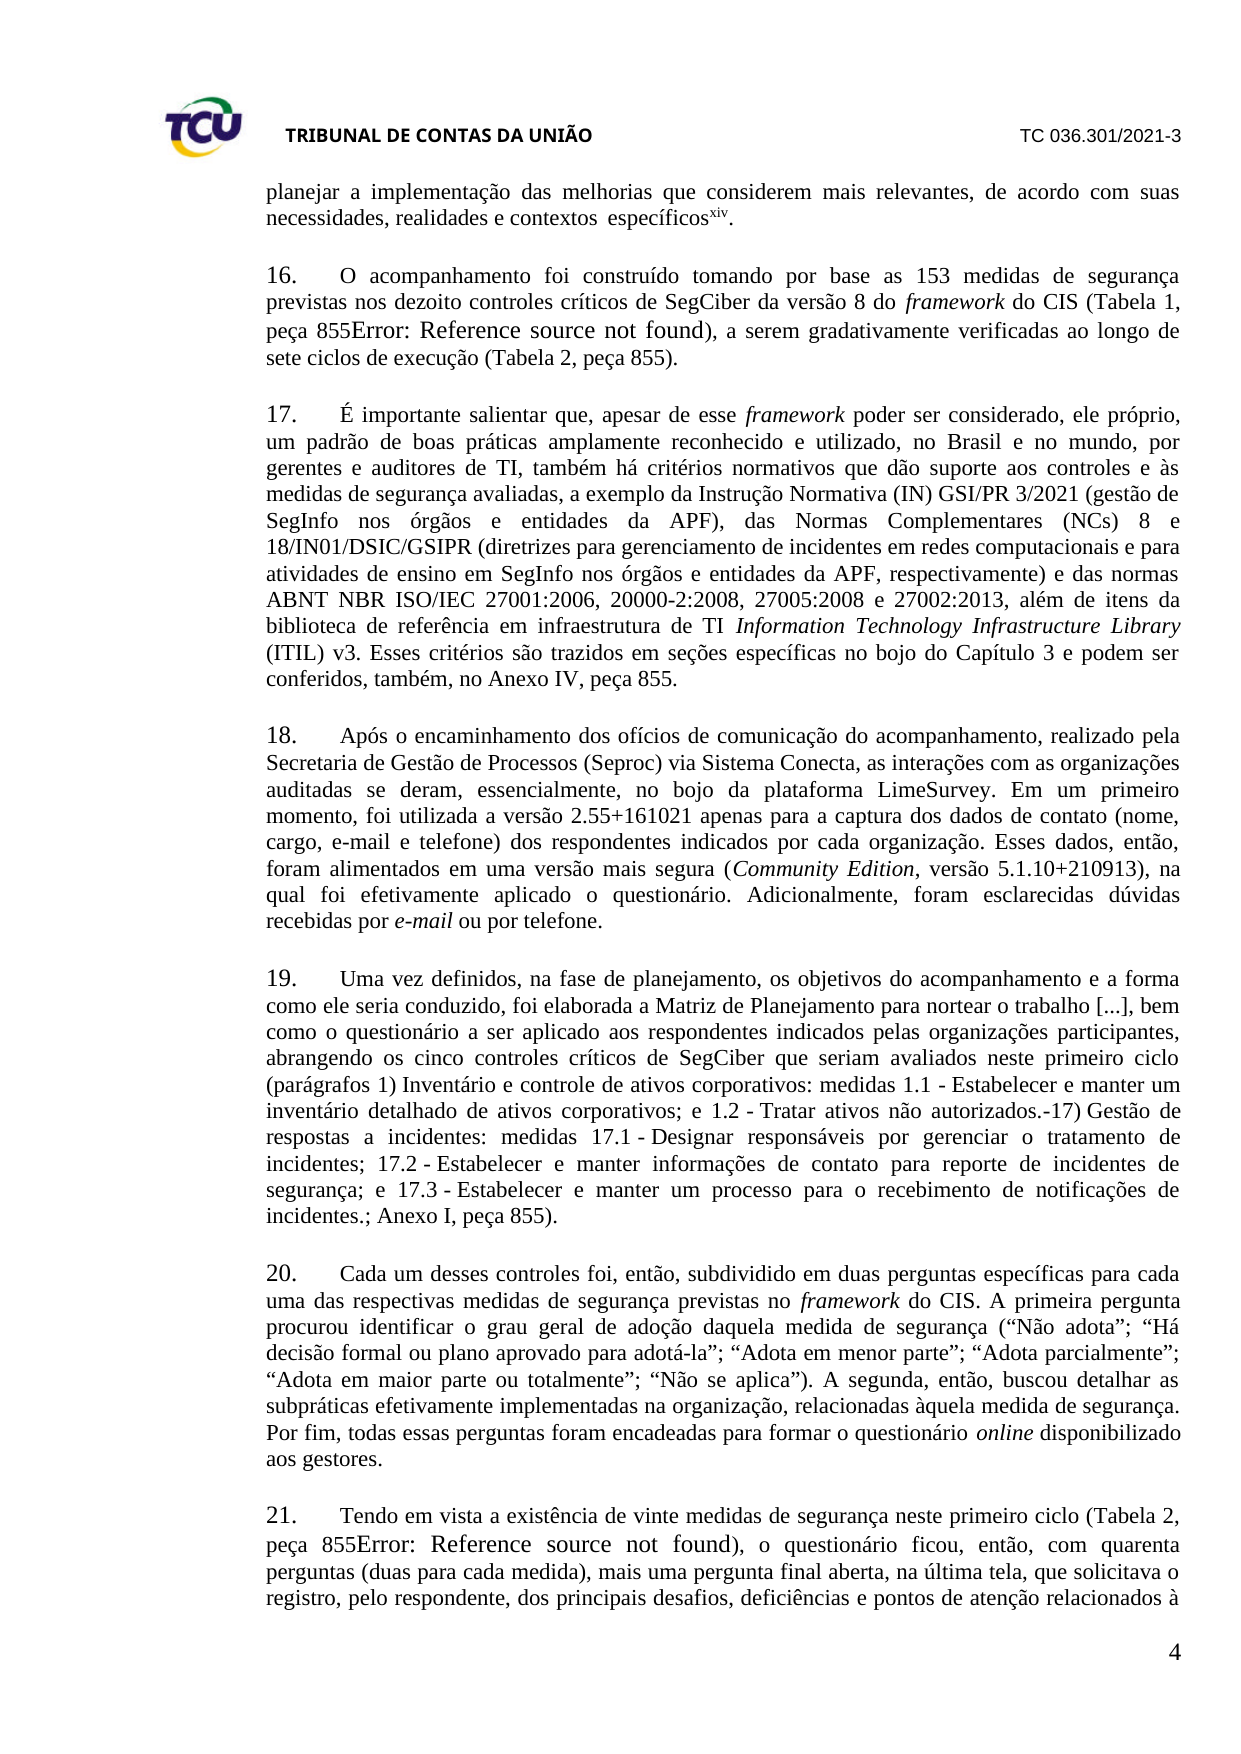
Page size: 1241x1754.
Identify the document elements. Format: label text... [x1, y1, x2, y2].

list planejar a implementação das melhorias que considerem mais relevantes, de acordo com suas necessidades, realidades e contextos específicos. [266, 178, 1181, 231]
list Após o encaminhamento dos ofícios de comunicação do acompanhamento, realizado pela Secretaria de Gestão de Processos (Seproc) via Sistema Conecta, as interações com as organizações auditadas se deram, essencialmente, no bojo da plataforma LimeSurvey. Em um primeiro momento, foi utilizada a versão 2.55+161021 apenas para a captura dos dados de contato (nome, cargo, e-mail e telefone) dos respondentes indicados por cada organização. Esses dados, então, foram alimentados em uma versão mais segura (Community Edition, versão 5.1.10+210913), na qual foi efetivamente aplicado o questionário. Adicionalmente, foram esclarecidas dúvidas recebidas por e-mail ou por telefone. [266, 721, 1181, 934]
list Uma vez definidos, na fase de planejamento, os objetivos do acompanhamento e a forma como ele seria conduzido, foi elaborada a Matriz de Planejamento para nortear o trabalho [...], bem como o questionário a ser aplicado aos respondentes indicados pelas organizações participantes, abrangendo os cinco controles críticos de SegCiber que seriam avaliados neste primeiro ciclo (parágrafos 7.1-7.5; Anexo I, peça 855). [266, 963, 1181, 1229]
list Tendo em vista a existência de vinte medidas de segurança neste primeiro ciclo (Tabela 2, peça 855), o questionário ficou, então, com quarenta perguntas (duas para cada medida), mais uma pergunta final aberta, na última tela, que solicitava o registro, pelo respondente, dos principais desafios, deficiências e pontos de atenção relacionados à implantação desses controles e medidas de segurança, bem como outras considerações, comentários ou críticas que ele considerasse pertinentes. [266, 1500, 1181, 1611]
list Cada um desses controles foi, então, subdividido em duas perguntas específicas para cada uma das respectivas medidas de segurança previstas no framework do CIS. A primeira pergunta procurou identificar o grau geral de adoção daquela medida de segurança (“Não adota”; “Há decisão formal ou plano aprovado para adotá-la”; “Adota em menor parte”; “Adota parcialmente”; “Adota em maior parte ou totalmente”; “Não se aplica”). A segunda, então, buscou detalhar as subpráticas efetivamente implementadas na organização, relacionadas àquela medida de segurança. Por fim, todas essas perguntas foram encadeadas para formar o questionário online disponibilizado aos gestores. [266, 1258, 1181, 1471]
list O acompanhamento foi construído tomando por base as 153 medidas de segurança previstas nos dezoito controles críticos de SegCiber da versão 8 do framework do CIS (Tabela 1, peça 855), a serem gradativamente verificadas ao longo de sete ciclos de execução (Tabela 2, peça 855). [266, 260, 1181, 370]
list É importante salientar que, apesar de esse framework poder ser considerado, ele próprio, um padrão de boas práticas amplamente reconhecido e utilizado, no Brasil e no mundo, por gerentes e auditores de TI, também há critérios normativos que dão suporte aos controles e às medidas de segurança avaliadas, a exemplo da Instrução Normativa (IN) GSI/PR 3/2021 (gestão de SegInfo nos órgãos e entidades da APF), das Normas Complementares (NCs) 8 e 18/IN01/DSIC/GSIPR (diretrizes para gerenciamento de incidentes em redes computacionais e para atividades de ensino em SegInfo nos órgãos e entidades da APF, respectivamente) e das normas ABNT NBR ISO/IEC 27001:2006, 20000-2:2008, 27005:2008 e 27002:2013, além de itens da biblioteca de referência em infraestrutura de TI Information Technology Infrastructure Library (ITIL) v3. Esses critérios são trazidos em seções específicas no bojo do Capítulo 3 e podem ser conferidos, também, no Anexo IV, peça 855. [266, 399, 1181, 691]
